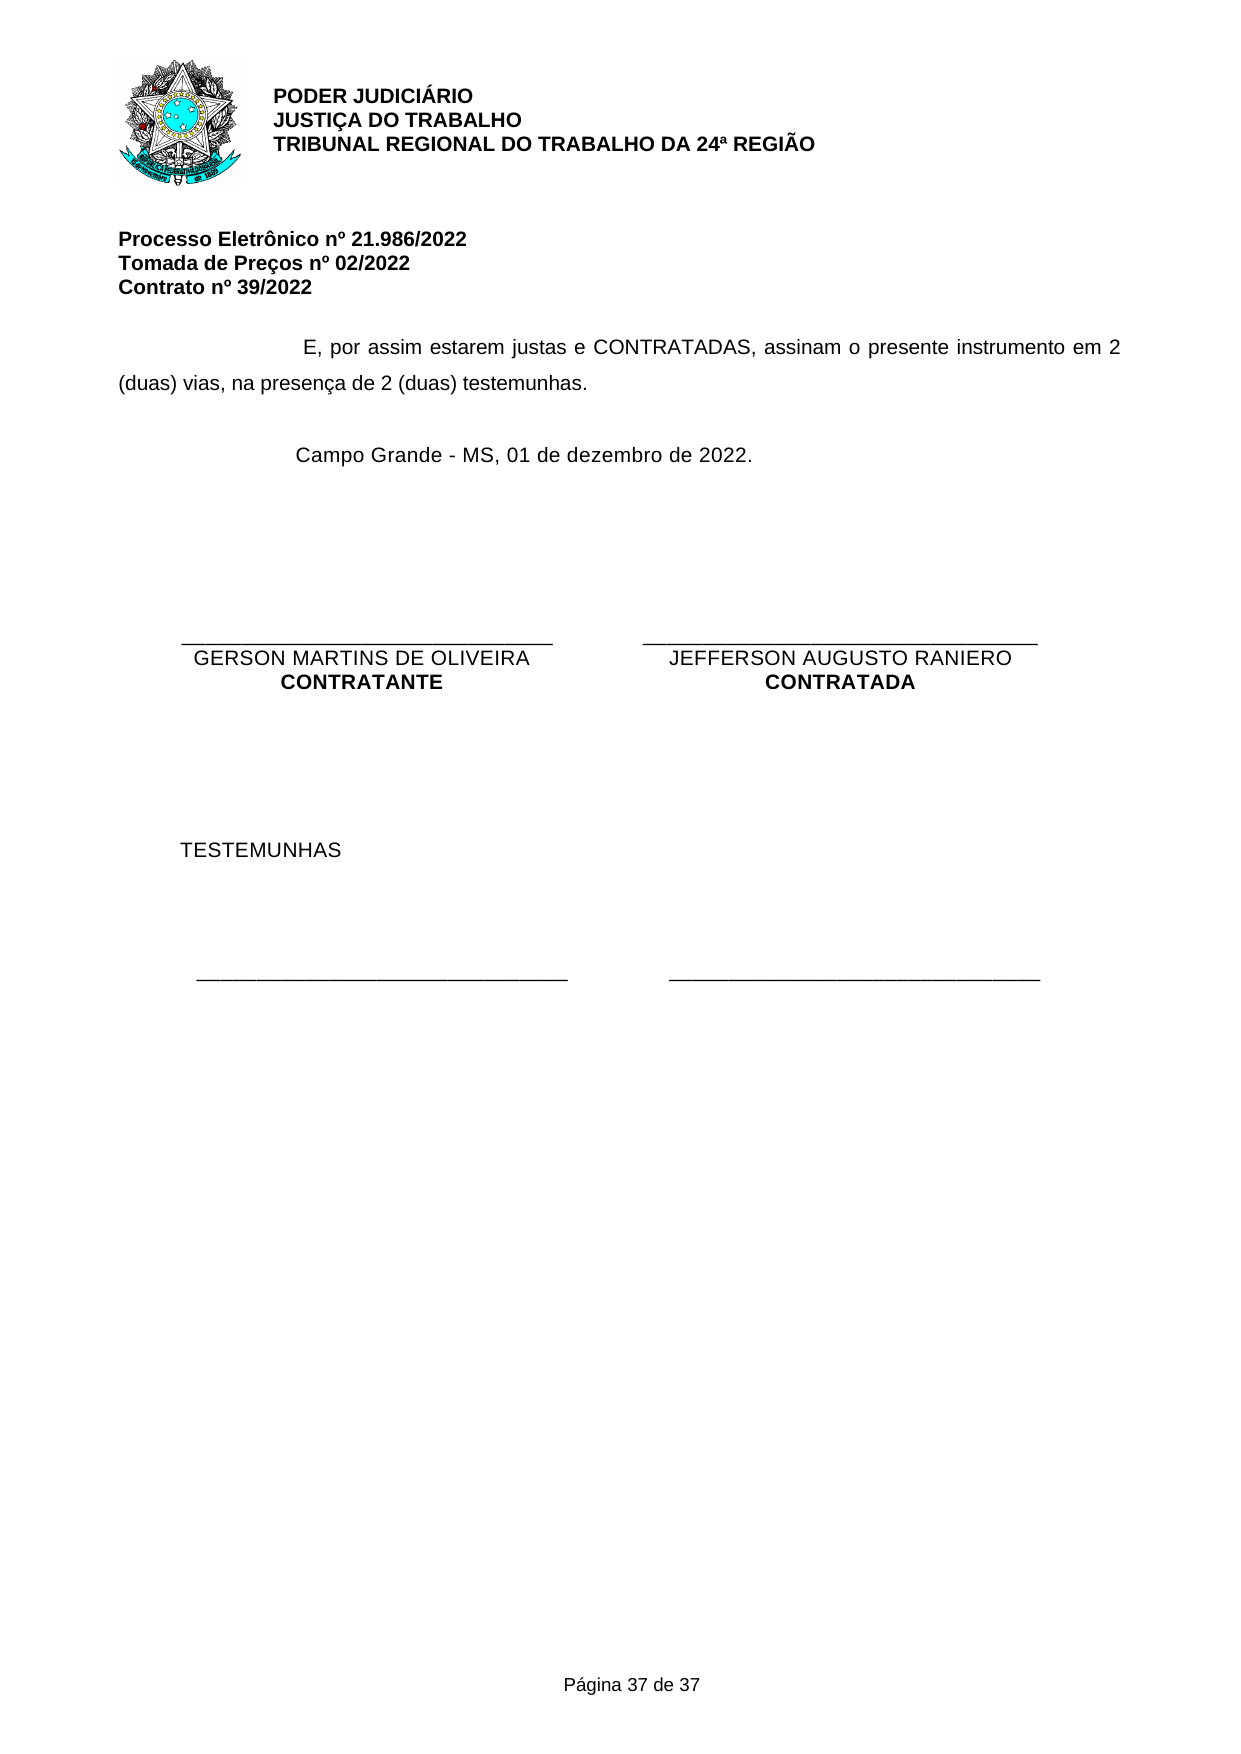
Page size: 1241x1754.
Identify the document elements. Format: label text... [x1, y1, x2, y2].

table_cell _______________________________ [620, 886, 1107, 1029]
picture [118, 59, 243, 186]
text Campo Grande - MS, 01 de dezembro de 2022. [118, 443, 1122, 467]
table_header _________________________________ JEFFERSON AUGUSTO RANIERO CONTRATADA [605, 550, 1093, 718]
table_cell _______________________________ [163, 886, 620, 1029]
table_header TESTEMUNHAS [163, 814, 1107, 886]
table_header _______________________________ GERSON MARTINS DE OLIVEIRA CONTRATANTE [147, 550, 605, 718]
text E, por assim estarem justas e CONTRATADAS, assinam o presente instrumento em 2 (duas) vias, na presença de 2 (duas) testemunhas. [118, 335, 1122, 395]
